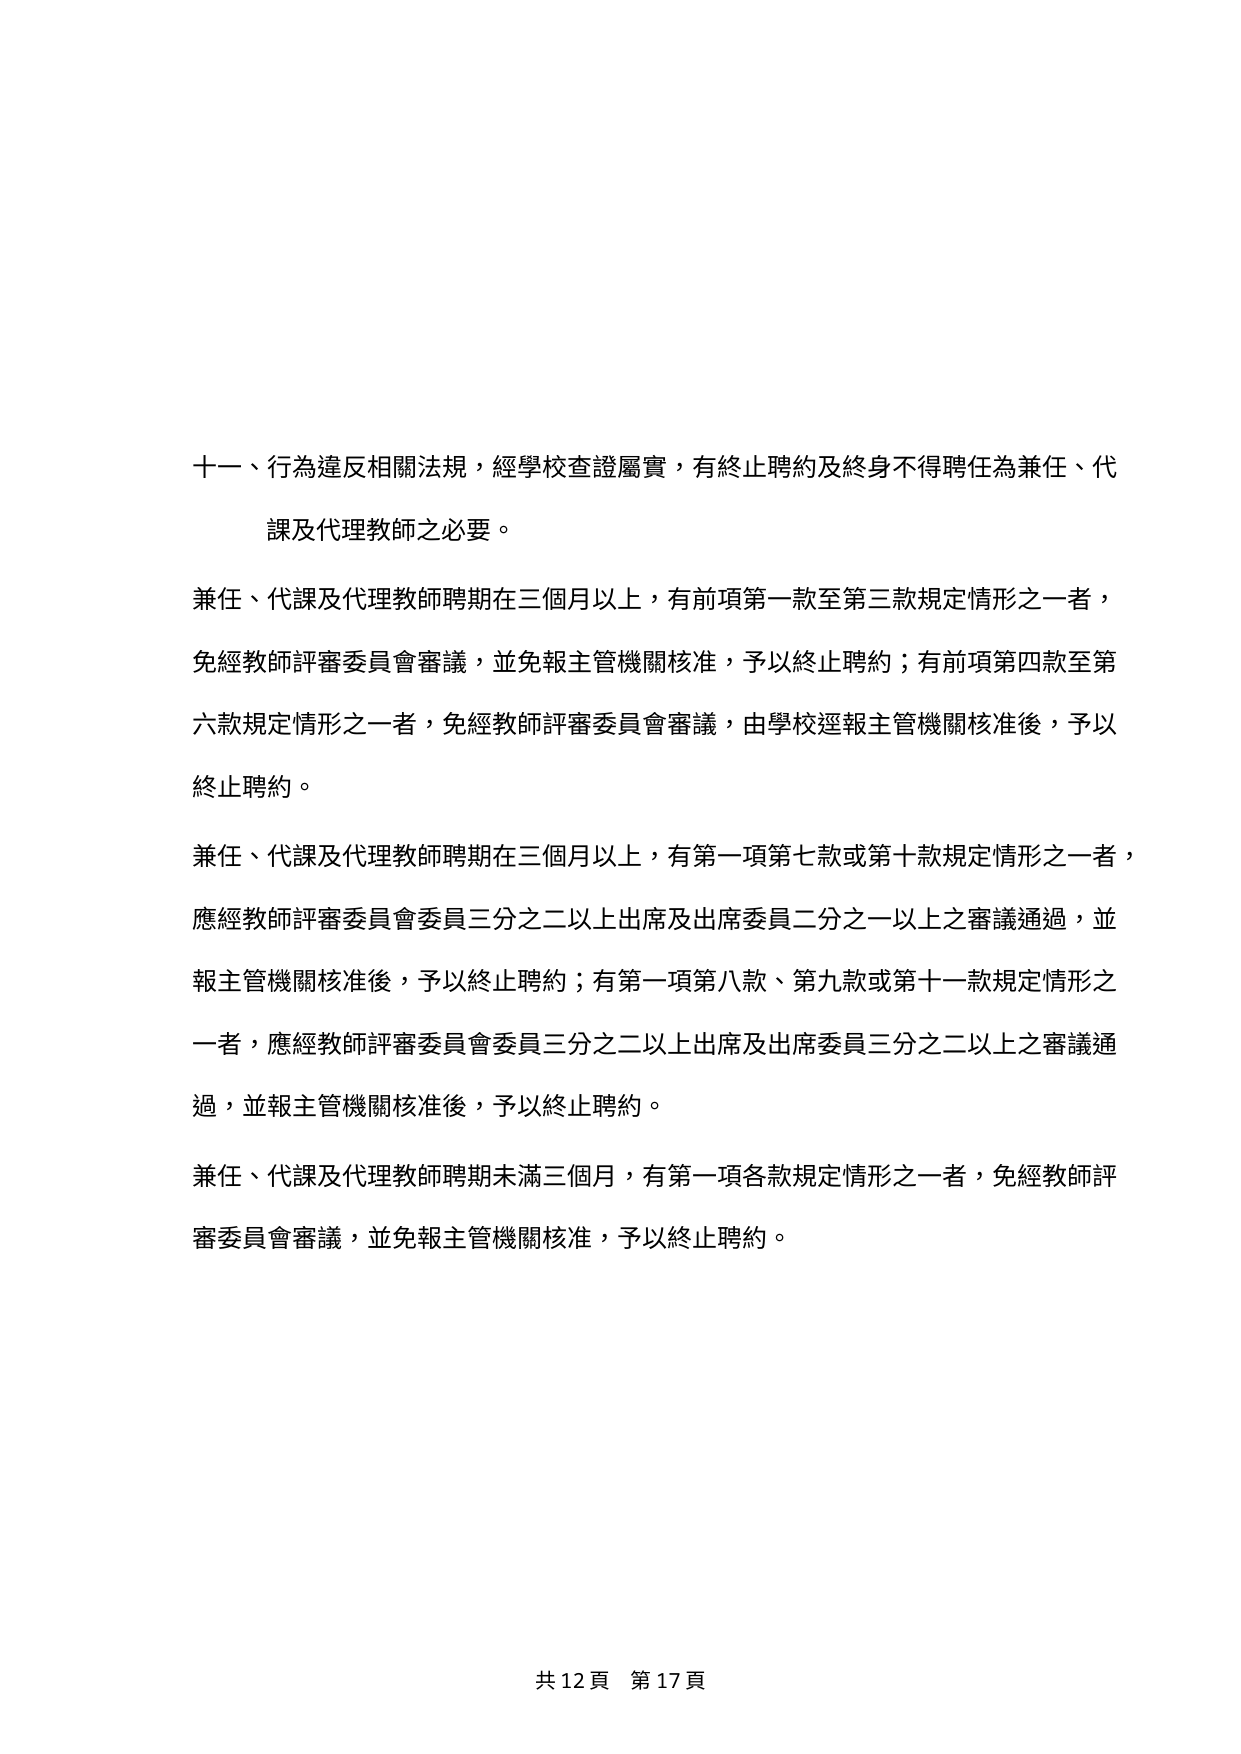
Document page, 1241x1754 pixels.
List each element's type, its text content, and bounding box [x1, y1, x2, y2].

text 十一、行為違反相關法規，經學校查證屬實，有終止聘約及終身不得聘任為兼任、代課及代理教師之必要。 [192, 424, 1122, 549]
text 兼任、代課及代理教師聘期在三個月以上，有前項第一款至第三款規定情形之一者，免經教師評審委員會審議，並免報主管機關核准，予以終止聘約；有前項第四款至第六款規定情形之一者，免經教師評審委員會審議，由學校逕報主管機關核准後，予以終止聘約。 [192, 556, 1122, 806]
text 兼任、代課及代理教師聘期未滿三個月，有第一項各款規定情形之一者，免經教師評審委員會審議，並免報主管機關核准，予以終止聘約。 [192, 1132, 1122, 1257]
text 兼任、代課及代理教師聘期在三個月以上，有第一項第七款或第十款規定情形之一者，應經教師評審委員會委員三分之二以上出席及出席委員二分之一以上之審議通過，並報主管機關核准後，予以終止聘約；有第一項第八款、第九款或第十一款規定情形之一者，應經教師評審委員會委員三分之二以上出席及出席委員三分之二以上之審議通過，並報主管機關核准後，予以終止聘約。 [192, 813, 1122, 1126]
